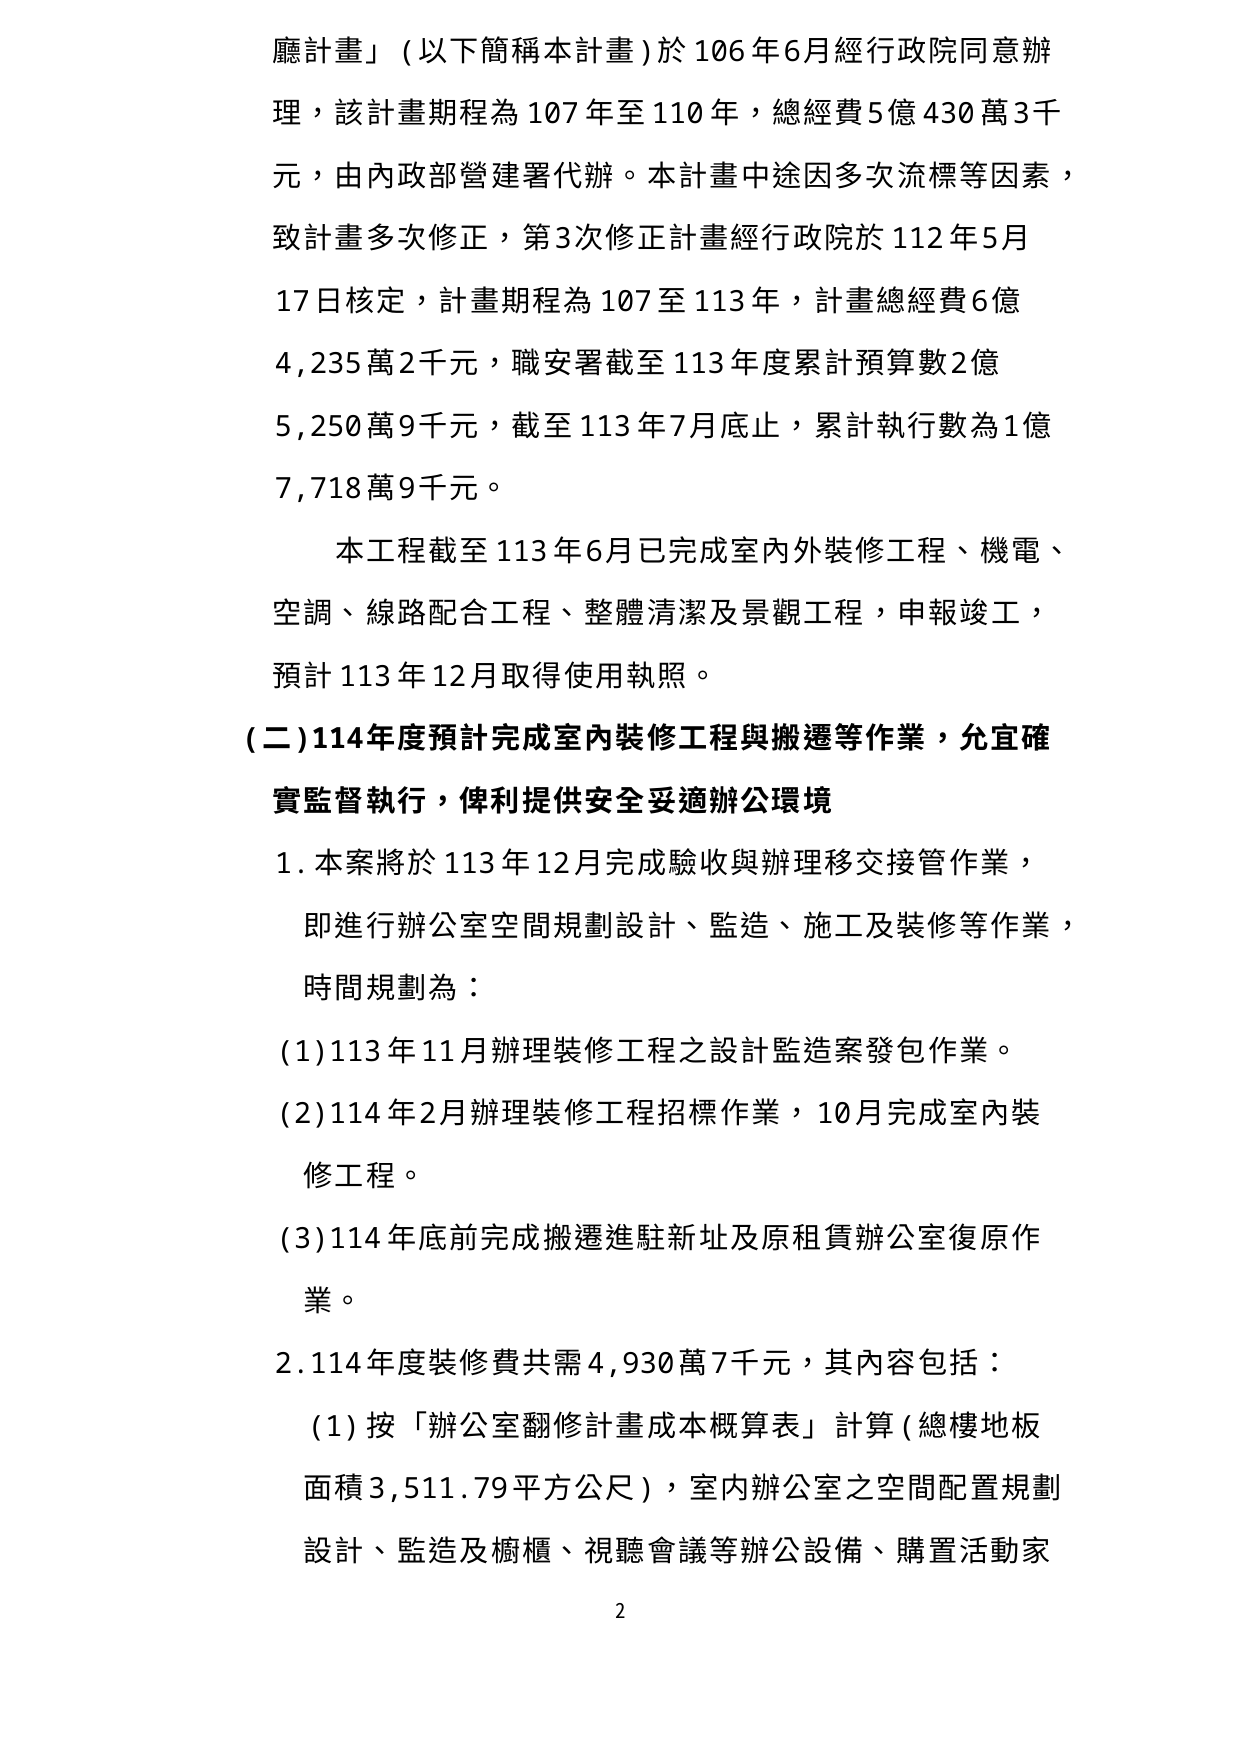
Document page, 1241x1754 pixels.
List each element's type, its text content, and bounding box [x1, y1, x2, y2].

text 2.114年度裝修費共需4,930萬7千元，其內容包括：(1)按「辦公室翻修計畫成本概算表」計算(總樓地板面積3,511.79平方公尺)，室内辦公室之空間配置規劃設計、監造及櫥櫃、視聽會議等辦公設備、購置活動家 [266, 1319, 1063, 1569]
text 103年度中央政府組織改造，勞動部爰成立職安署，該署南區職業安全衛生中心因新增業務及人力，使原租用辦公空間不敷使用，且原未設置足夠停車空間，導致洽公民眾不便；經多方協調後，由財政部高雄國稅局協調職安署南區職業安全衛生中心合署興建辦公廳舍，「財政部高雄國稅局及勞動部職業安全衛生署合署興建所屬單位辦公廳計畫」(以下簡稱本計畫)於106年6月經行政院同意辦理，該計畫期程為107年至110年，總經費5億430萬3千元，由內政部營建署代辦。本計畫中途因多次流標等因素，致計畫多次修正，第3次修正計畫經行政院於112年5月17日核定，計畫期程為107至113年，計畫總經費6億4,235萬2千元，職安署截至113年度累計預算數2億5,250萬9千元，截至113年7月底止，累計執行數為1億7,718萬9千元。 [266, 7, 1063, 507]
text 1.本案將於113年12月完成驗收與辦理移交接管作業，即進行辦公室空間規劃設計、監造、施工及裝修等作業，時間規劃為： [266, 819, 1063, 1007]
text (二)114年度預計完成室內裝修工程與搬遷等作業，允宜確實監督執行，俾利提供安全妥適辦公環境 [236, 694, 1063, 819]
text (1)113年11月辦理裝修工程之設計監造案發包作業。 [266, 1007, 1063, 1069]
text (3)114年底前完成搬遷進駐新址及原租賃辦公室復原作業。 [266, 1194, 1063, 1319]
text 本工程截至113年6月已完成室內外裝修工程、機電、空調、線路配合工程、整體清潔及景觀工程，申報竣工，預計113年12月取得使用執照。 [266, 507, 1063, 694]
text (2)114年2月辦理裝修工程招標作業，10月完成室內裝修工程。 [266, 1069, 1063, 1194]
